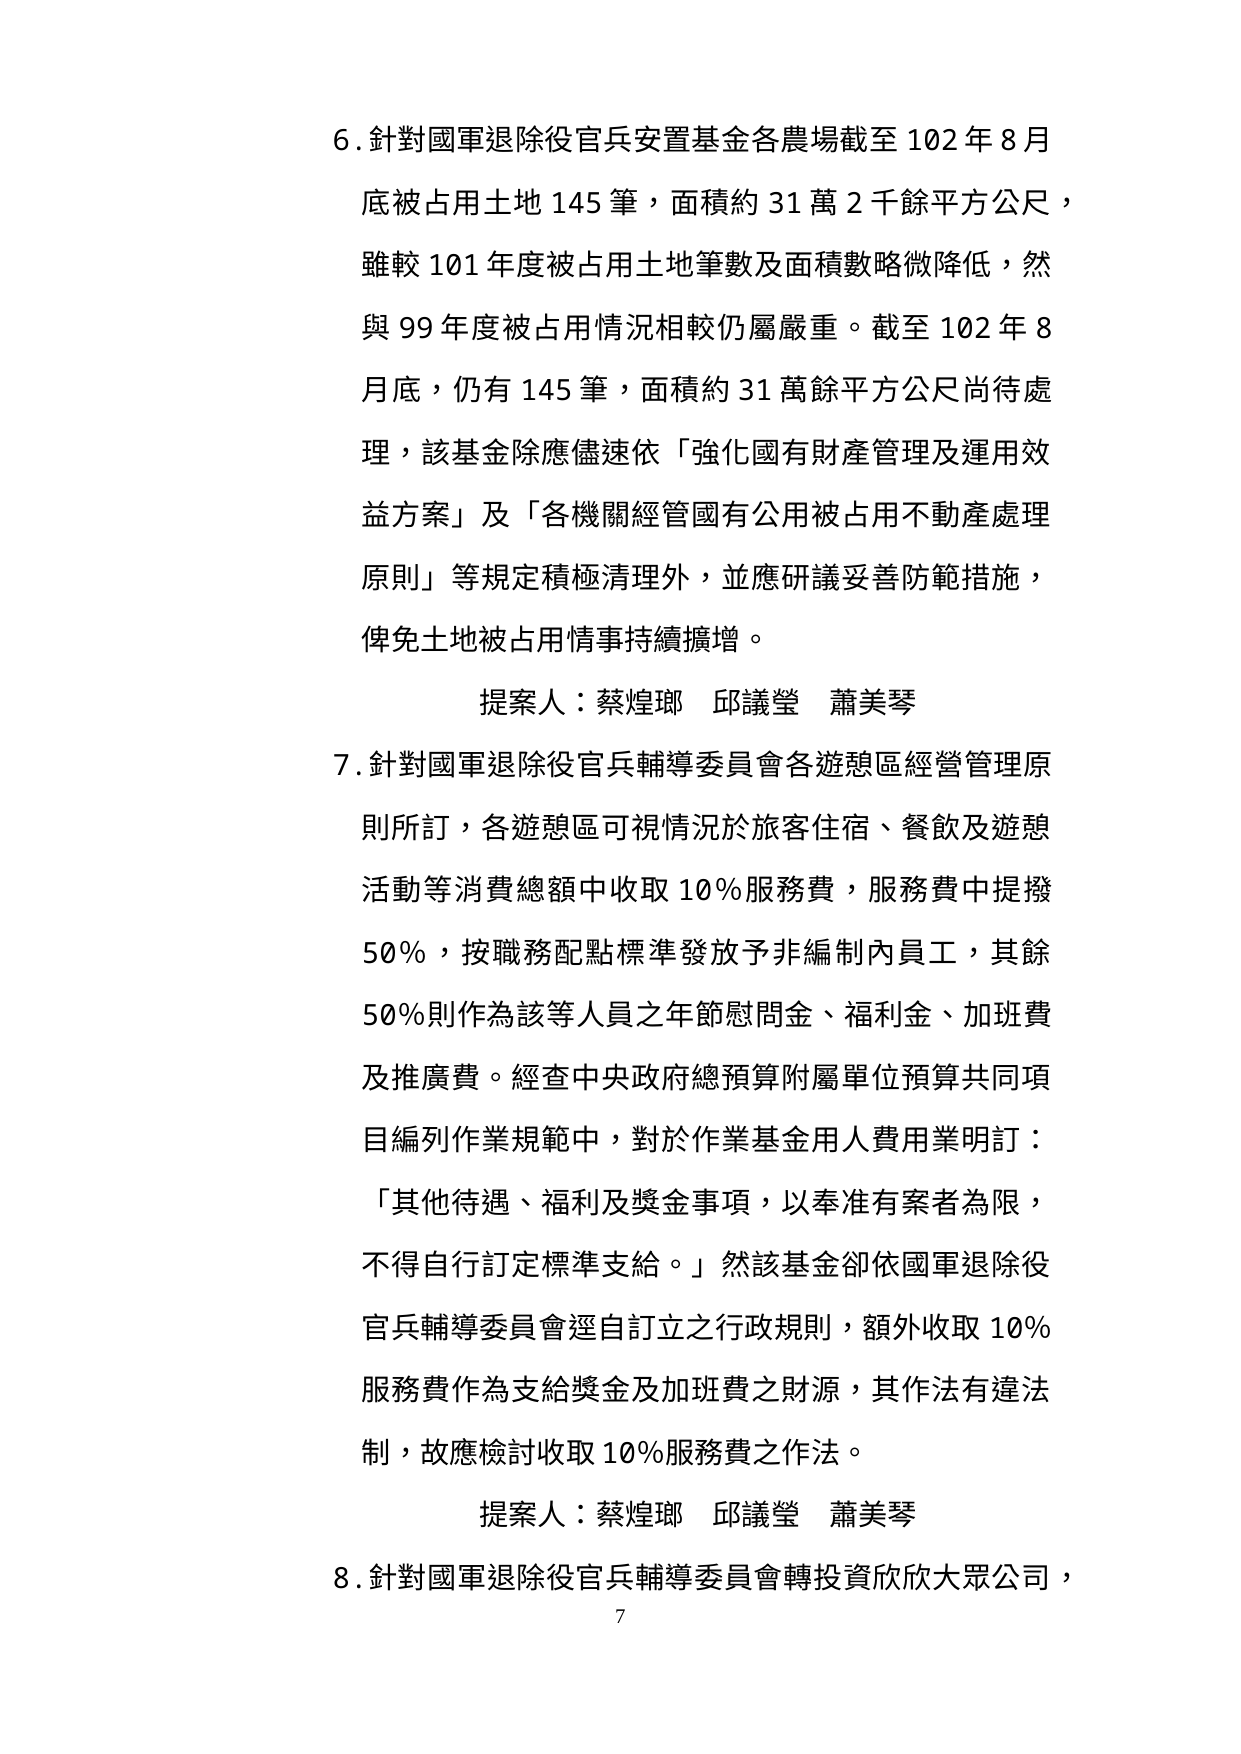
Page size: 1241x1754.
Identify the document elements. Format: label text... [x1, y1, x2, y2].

text 7.針對國軍退除役官兵輔導委員會各遊憩區經營管理原則所訂，各遊憩區可視情況於旅客住宿、餐飲及遊憩活動等消費總額中收取10％服務費，服務費中提撥50％，按職務配點標準發放予非編制內員工，其餘50％則作為該等人員之年節慰問金、福利金、加班費及推廣費。經查中央政府總預算附屬單位預算共同項目編列作業規範中，對於作業基金用人費用業明訂：「其他待遇、福利及獎金事項，以奉准有案者為限，不得自行訂定標準支給。」然該基金卻依國軍退除役官兵輔導委員會逕自訂立之行政規則，額外收取10％服務費作為支給獎金及加班費之財源，其作法有違法制，故應檢討收取10％服務費之作法。 [332, 721, 1053, 1471]
text 8.針對國軍退除役官兵輔導委員會轉投資欣欣大眾公司，該公司總經理由考試院院長關中夫人張惠君女士擔任，經查其對外聲稱已轉任民股董事，然國軍退除役官兵輔導委員會卻仍推薦其擔任公股選派之總經理，且已違反「國軍退除役官兵輔導委員會投資事業機構會派董事及監察人管理要點」第24點：「董事長、副董事長、總經理、副總經理任期以三年為原則，年齡以65歲為上限」之規定。另其年薪高達232萬元，相較國軍退除役官兵輔導委員會其他轉投資事業，亦明顯過高。近來外界更傳出民股覬覦欣欣大眾土地資產，欲出售獲利，售後租回，藉此炒作股價之傳聞，恐造成公股權益嚴重受損，故建請國軍退除役官兵輔導委員會應依法律規定，檢討張惠君女士擔任欣欣大眾公司總經理職務之適任性。 [332, 1534, 1053, 1596]
text 提案人：蔡煌瑯 邱議瑩 蕭美琴 [187, 659, 1053, 721]
text 6.針對國軍退除役官兵安置基金各農場截至102年8月底被占用土地145筆，面積約31萬2千餘平方公尺，雖較101年度被占用土地筆數及面積數略微降低，然與99年度被占用情況相較仍屬嚴重。截至102年8月底，仍有145筆，面積約31萬餘平方公尺尚待處理，該基金除應儘速依「強化國有財產管理及運用效益方案」及「各機關經管國有公用被占用不動產處理原則」等規定積極清理外，並應研議妥善防範措施，俾免土地被占用情事持續擴增。 [332, 96, 1053, 659]
text 提案人：蔡煌瑯 邱議瑩 蕭美琴 [187, 1471, 1053, 1534]
